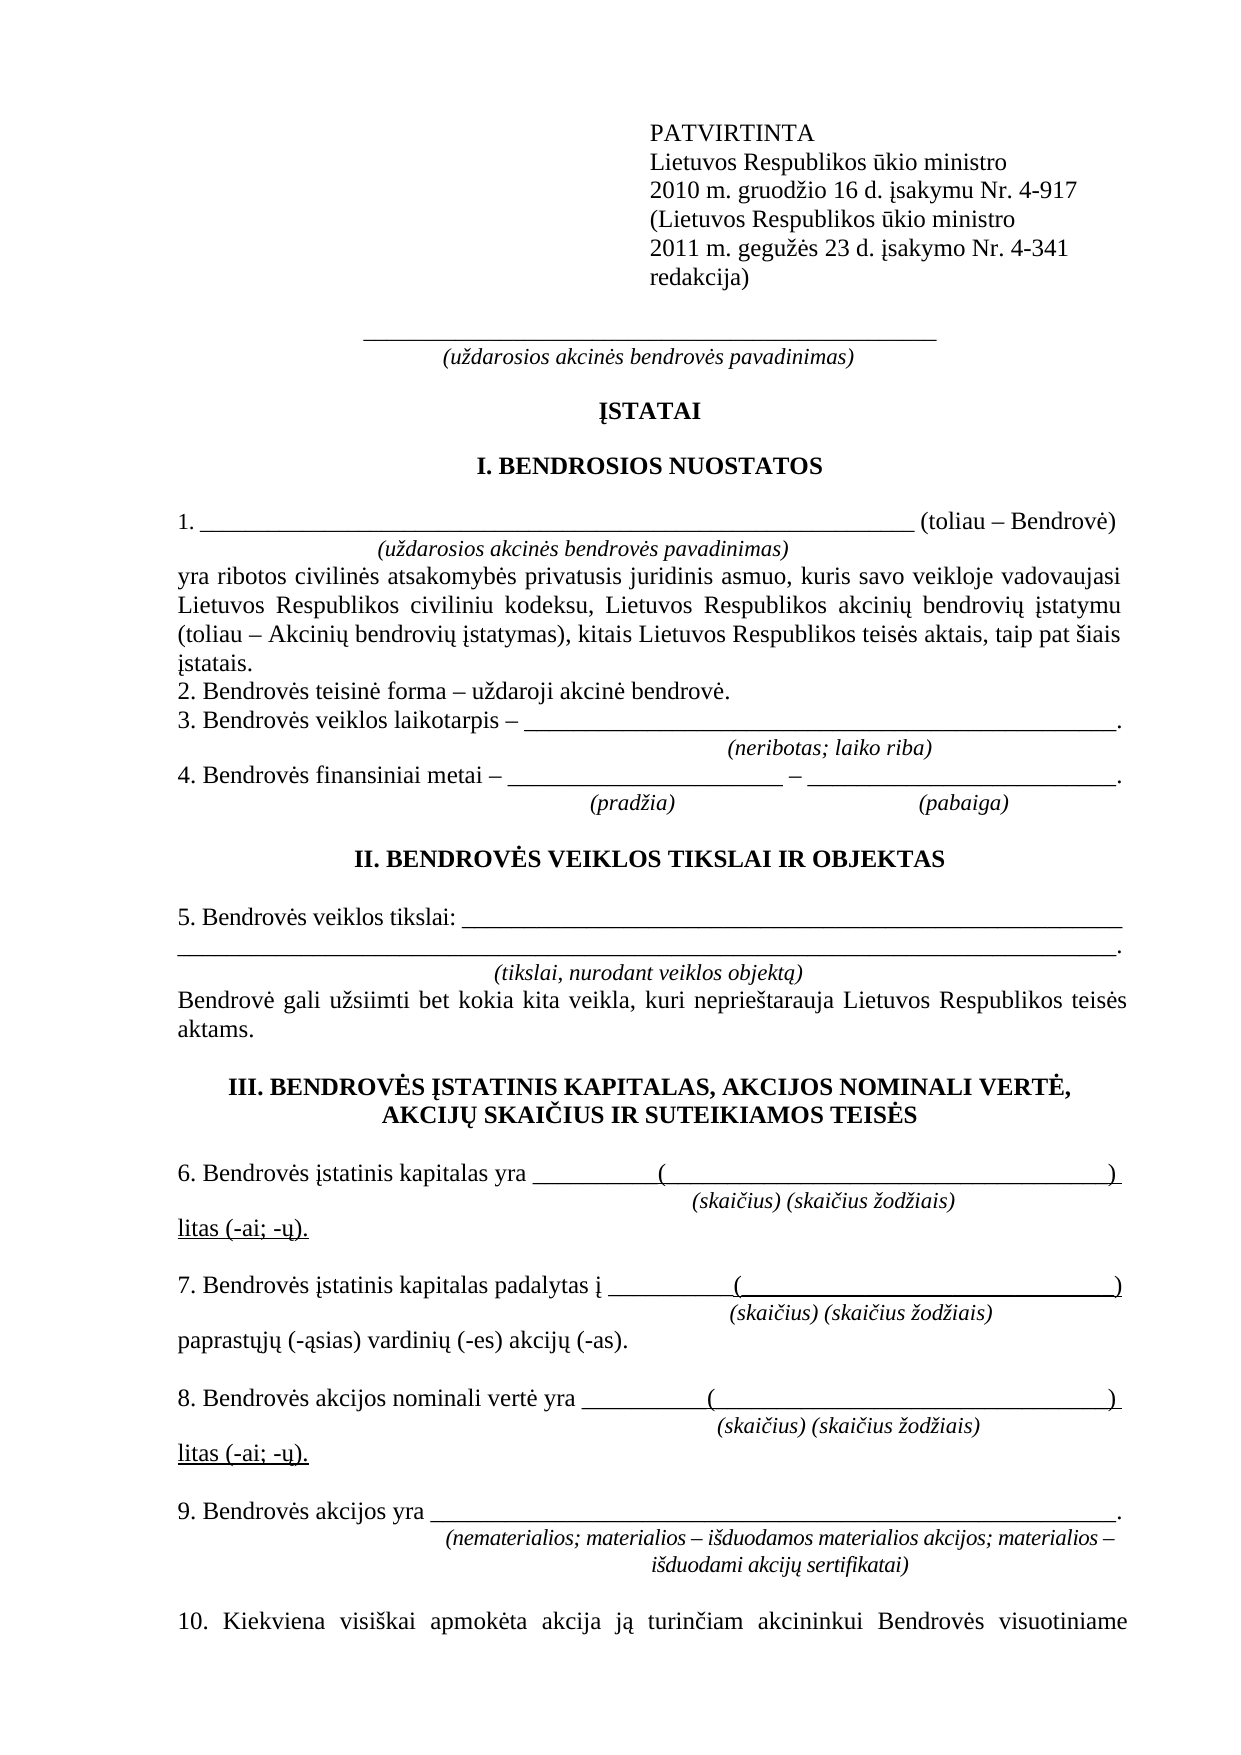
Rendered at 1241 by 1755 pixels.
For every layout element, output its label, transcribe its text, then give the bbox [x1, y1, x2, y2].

text ĮSTATAI [177, 396, 1122, 425]
text (uždarosios akcinės bendrovės pavadinimas) [377, 535, 1122, 561]
text (pradžia) (pabaiga) [590, 789, 1122, 815]
text (uždarosios akcinės bendrovės pavadinimas) [177, 343, 1122, 370]
text PATVIRTINTA [649, 118, 1122, 147]
text _ . [177, 930, 1128, 959]
text II. Bendrovės veiklos tikslai ir objektas [177, 844, 1122, 873]
text 5. Bendrovės veiklos tikslai: [177, 902, 1128, 930]
text 6. Bendrovės įstatinis kapitalas yra __________( ) [177, 1158, 1122, 1187]
text 4. Bendrovės finansiniai metai – ______________________ – . [177, 760, 1128, 789]
text Bendrovė gali užsiimti bet kokia kita veikla, kuri neprieštarauja Lietuvos Respublikos teisės aktams. [177, 985, 1128, 1043]
text litas (-ai; -ų). [177, 1438, 1128, 1467]
text 9. Bendrovės akcijos yra . [177, 1496, 1134, 1524]
text __________________________________________________ [177, 317, 1122, 343]
text 7. Bendrovės įstatinis kapitalas padalytas į __________( ) [177, 1271, 1136, 1299]
text 3. Bendrovės veiklos laikotarpis – . [177, 705, 1128, 734]
text paprastųjų (-ąsias) vardinių (-es) akcijų (-as). [177, 1326, 1128, 1354]
text (nematerialios; materialios – išduodamos materialios akcijos; materialios – išduodami akcijų sertifikatai) [440, 1524, 1122, 1577]
text (Lietuvos Respublikos ūkio ministro [649, 204, 1122, 233]
text 8. Bendrovės akcijos nominali vertė yra __________( ) [177, 1383, 1122, 1412]
text 2010 m. gruodžio 16 d. įsakymu Nr. 4-917 [649, 176, 1122, 204]
text (skaičius) (skaičius žodžiais) [602, 1299, 1122, 1326]
text 10. Kiekviena visiškai apmokėta akcija ją turinčiam akcininkui Bendrovės visuotiniame [177, 1606, 1128, 1635]
text III. Bendrovės įstatinis kapitalas, akcijos nominali vertė, akcijų skaičius ir suteikiamos teisės [177, 1072, 1122, 1129]
text 1. (toliau – Bendrovė) [177, 506, 1122, 535]
text (tikslai, nurodant veiklos objektą) [177, 959, 1122, 985]
text (neribotas; laiko riba) [177, 734, 1122, 760]
text Lietuvos Respublikos ūkio ministro [649, 147, 1122, 176]
text litas (-ai; -ų). [177, 1213, 1136, 1242]
text (skaičius) (skaičius žodžiais) [527, 1187, 1122, 1213]
text I. Bendrosios nuostatos [177, 451, 1122, 480]
text yra ribotos civilinės atsakomybės privatusis juridinis asmuo, kuris savo veikloje vadovaujasi Lietuvos Respublikos civiliniu kodeksu, Lietuvos Respublikos akcinių bendrovių įstatymu (toliau – Akcinių bendrovių įstatymas), kitais Lietuvos Respublikos teisės aktais, taip pat šiais įstatais. [177, 561, 1122, 676]
text 2. Bendrovės teisinė forma – uždaroji akcinė bendrovė. [177, 676, 1128, 705]
text 2011 m. gegužės 23 d. įsakymo Nr. 4-341 redakcija) [649, 233, 1122, 291]
text (skaičius) (skaičius žodžiais) [577, 1412, 1122, 1438]
